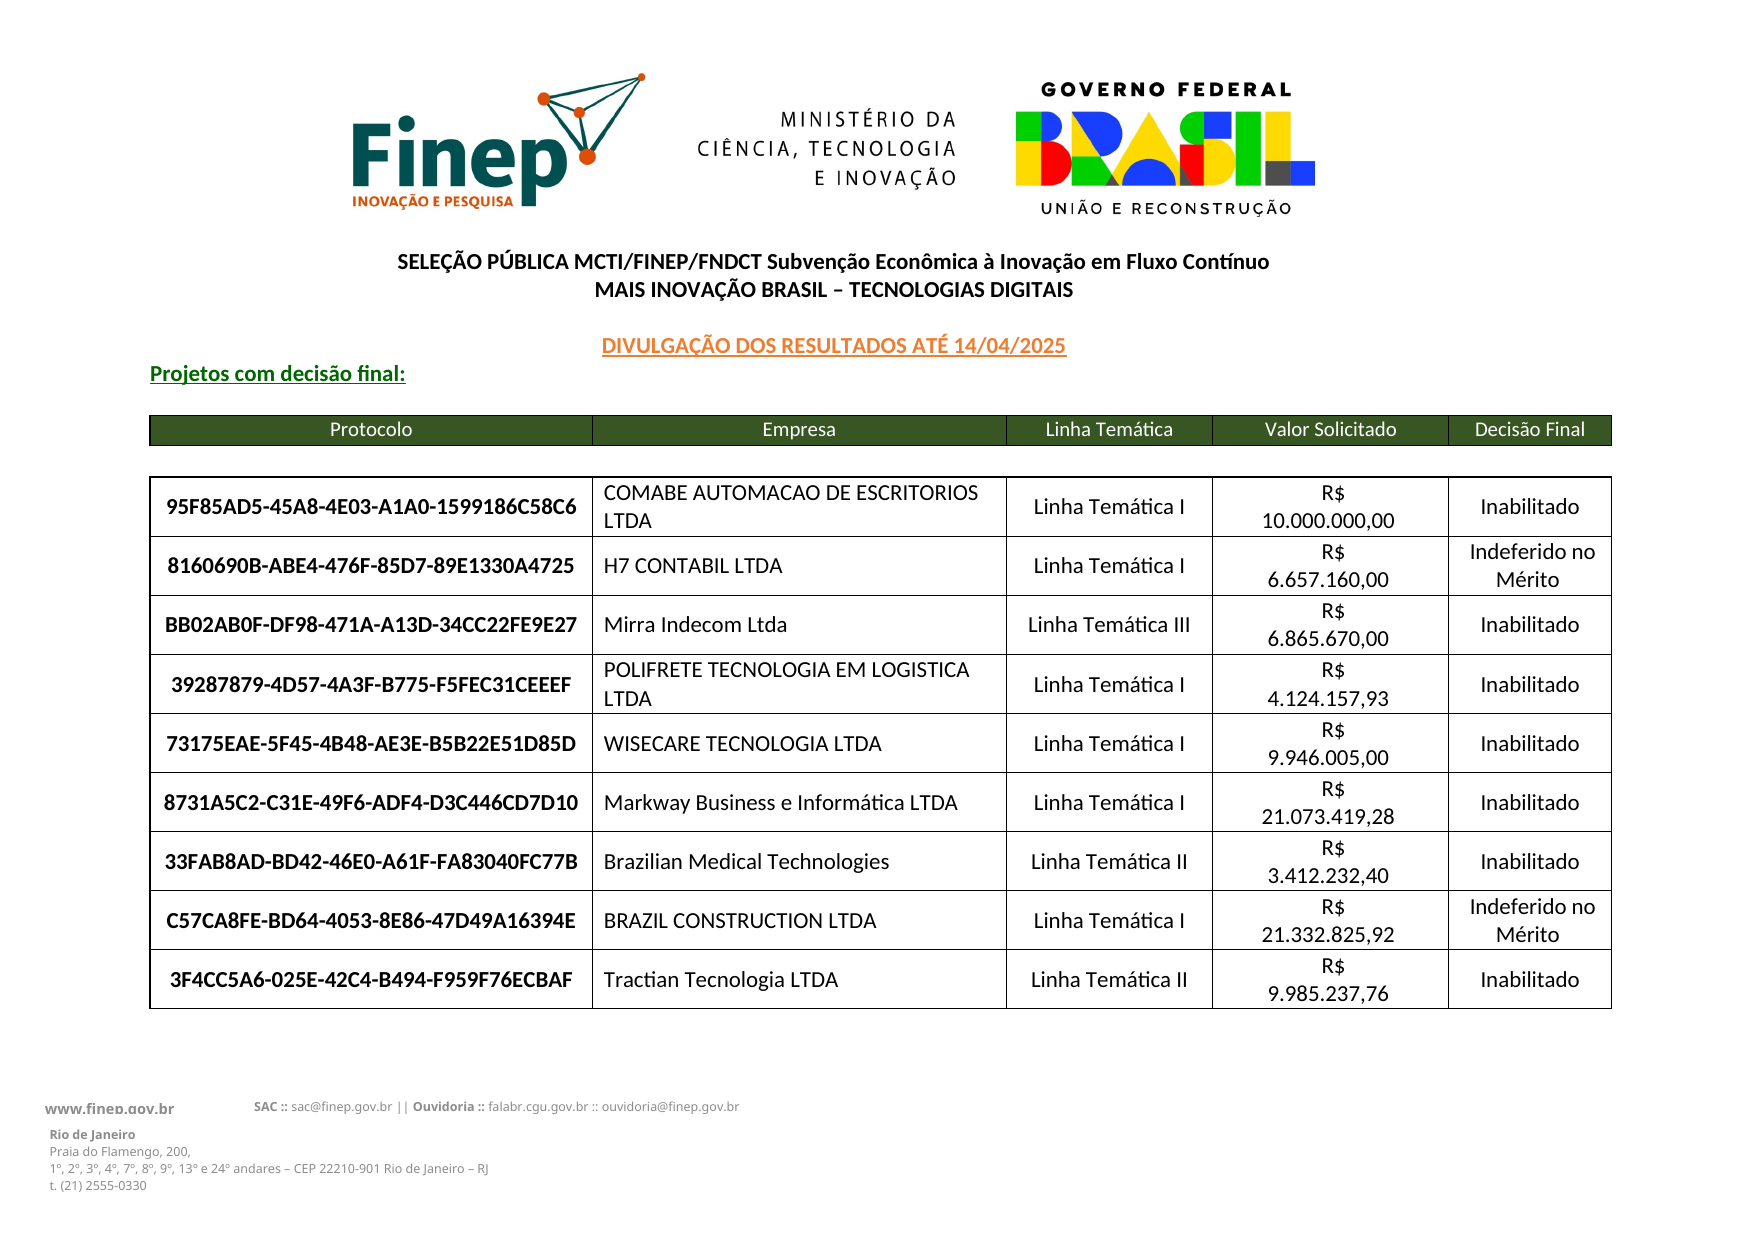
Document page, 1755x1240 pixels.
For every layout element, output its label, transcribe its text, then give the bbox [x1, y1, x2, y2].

table_cell R$ 21.332.825,92 [1213, 891, 1448, 949]
table_cell Markway Business e Informática LTDA [593, 773, 1006, 831]
table_cell Linha Temática I [1007, 655, 1212, 713]
table_cell 3F4CC5A6-025E-42C4-B494-F959F76ECBAF [151, 950, 592, 1008]
table_cell Inabilitado [1449, 478, 1611, 536]
table_cell R$ 6.865.670,00 [1213, 596, 1448, 654]
table_cell 39287879-4D57-4A3F-B775-F5FEC31CEEEF [151, 655, 592, 713]
table_cell Indeferido no Mérito [1449, 891, 1611, 949]
table_cell R$ 6.657.160,00 [1213, 537, 1448, 594]
table_cell Inabilitado [1449, 832, 1611, 890]
table_cell 73175EAE-5F45-4B48-AE3E-B5B22E51D85D [151, 714, 592, 772]
table_cell Inabilitado [1449, 773, 1611, 831]
table_cell BB02AB0F-DF98-471A-A13D-34CC22FE9E27 [151, 596, 592, 654]
table_cell Linha Temática I [1007, 773, 1212, 831]
table_cell Brazilian Medical Technologies [593, 832, 1006, 890]
table_cell Inabilitado [1449, 950, 1611, 1008]
table_cell COMABE AUTOMACAO DE ESCRITORIOS LTDA [593, 478, 1006, 536]
table_cell Tractian Tecnologia LTDA [593, 950, 1006, 1008]
table_cell R$ 10.000.000,00 [1213, 478, 1448, 536]
table_cell Inabilitado [1449, 714, 1611, 772]
table_cell Indeferido no Mérito [1449, 537, 1611, 594]
table_cell R$ 9.985.237,76 [1213, 950, 1448, 1008]
table_cell R$ 3.412.232,40 [1213, 832, 1448, 890]
table_cell Linha Temática II [1007, 950, 1212, 1008]
table_cell Linha Temática I [1007, 714, 1212, 772]
table_cell Linha Temática II [1007, 832, 1212, 890]
table_cell 8731A5C2-C31E-49F6-ADF4-D3C446CD7D10 [151, 773, 592, 831]
table_cell R$ 21.073.419,28 [1213, 773, 1448, 831]
table_cell Inabilitado [1449, 655, 1611, 713]
table_cell 95F85AD5-45A8-4E03-A1A0-1599186C58C6 [151, 478, 592, 536]
table_cell Inabilitado [1449, 596, 1611, 654]
table_cell POLIFRETE TECNOLOGIA EM LOGISTICA LTDA [593, 655, 1006, 713]
table_cell Linha Temática I [1007, 478, 1212, 536]
table_cell Linha Temática III [1007, 596, 1212, 654]
table_cell 33FAB8AD-BD42-46E0-A61F-FA83040FC77B [151, 832, 592, 890]
table_cell Linha Temática I [1007, 537, 1212, 594]
table_cell H7 CONTABIL LTDA [593, 537, 1006, 594]
table_cell R$ 9.946.005,00 [1213, 714, 1448, 772]
table_cell BRAZIL CONSTRUCTION LTDA [593, 891, 1006, 949]
table_cell Mirra Indecom Ltda [593, 596, 1006, 654]
table_cell WISECARE TECNOLOGIA LTDA [593, 714, 1006, 772]
table_cell Linha Temática I [1007, 891, 1212, 949]
table_cell R$ 4.124.157,93 [1213, 655, 1448, 713]
table_cell 8160690B-ABE4-476F-85D7-89E1330A4725 [151, 537, 592, 594]
table_cell C57CA8FE-BD64-4053-8E86-47D49A16394E [151, 891, 592, 949]
